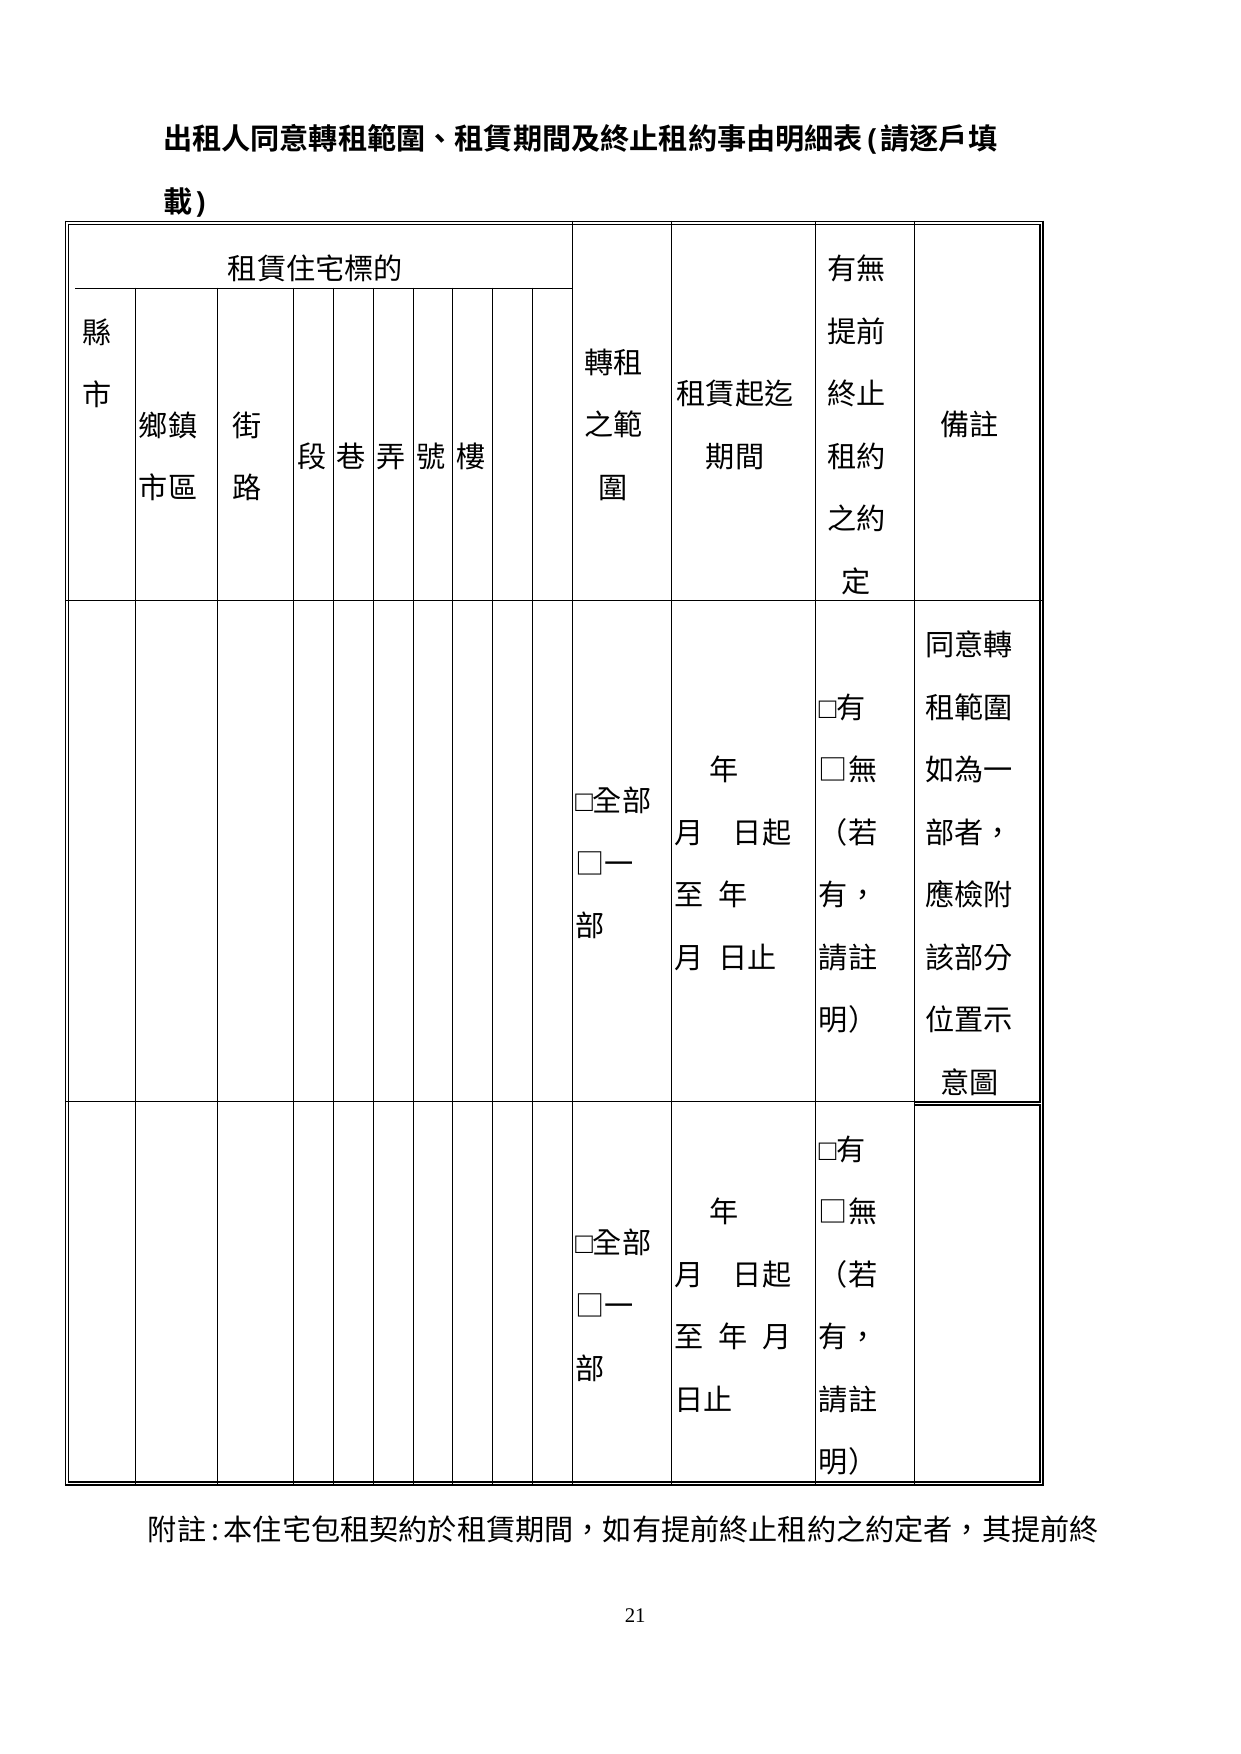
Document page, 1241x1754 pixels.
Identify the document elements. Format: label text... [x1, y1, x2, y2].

table_cell [218, 601, 293, 1101]
table_cell [493, 601, 532, 1101]
table_cell [294, 601, 333, 1101]
table_cell □有 □無（若有，請註明） [816, 601, 914, 1101]
table_cell [69, 225, 75, 600]
table_cell 巷 [334, 289, 373, 600]
table_cell [453, 1102, 492, 1481]
table_cell [453, 601, 492, 1101]
table_cell 縣市 [75, 289, 135, 600]
table_cell □全部□一部 [573, 601, 671, 1101]
table_cell [414, 1102, 452, 1481]
table_cell [218, 1102, 293, 1481]
table_cell 年 月 日起至 年 月 日止 [672, 1102, 815, 1481]
table_cell 街路 [218, 289, 293, 600]
table_cell [915, 1106, 1039, 1481]
table_cell 弄 [374, 289, 413, 600]
table_cell [533, 1102, 572, 1481]
table_cell 年 月 日起至 年 月 日止 [672, 601, 815, 1101]
table_cell [414, 601, 452, 1101]
table_cell [374, 601, 413, 1101]
table_cell 號 [414, 289, 452, 600]
table_cell [334, 1102, 373, 1481]
table_cell 租賃起迄期間 [672, 225, 815, 600]
table_cell [533, 289, 572, 600]
table_cell 鄉鎮市區 [136, 289, 217, 600]
table_cell [136, 1102, 217, 1481]
table_cell 租賃住宅標的 [75, 225, 572, 288]
table_cell [533, 601, 572, 1101]
table_cell □有 □無（若有，請註明） [816, 1102, 914, 1481]
table_cell [493, 289, 532, 600]
table_cell 備註 [915, 225, 1039, 600]
table_cell 同意轉租範圍如為一部者，應檢附該部分位置示意圖 [915, 601, 1039, 1101]
table_cell □全部□一部 [573, 1102, 671, 1481]
table_cell [374, 1102, 413, 1481]
table_header 出租人同意轉租範圍、租賃期間及終止租約事由明細表(請逐戶填載) [160, 96, 1041, 221]
text 附註:本住宅包租契約於租賃期間，如有提前終止租約之約定者，其提前終 [148, 1486, 1104, 1548]
table_cell [334, 601, 373, 1101]
table_cell 段 [294, 289, 333, 600]
table_header [67, 96, 160, 221]
table_cell [136, 601, 217, 1101]
table_cell 轉租之範圍 [573, 225, 671, 600]
table_cell [69, 1102, 135, 1481]
table_cell [69, 601, 135, 1101]
table_cell [493, 1102, 532, 1481]
table_cell 樓 [453, 289, 492, 600]
table_cell [294, 1102, 333, 1481]
table_cell 有無提前終止租約之約定 [816, 225, 914, 600]
